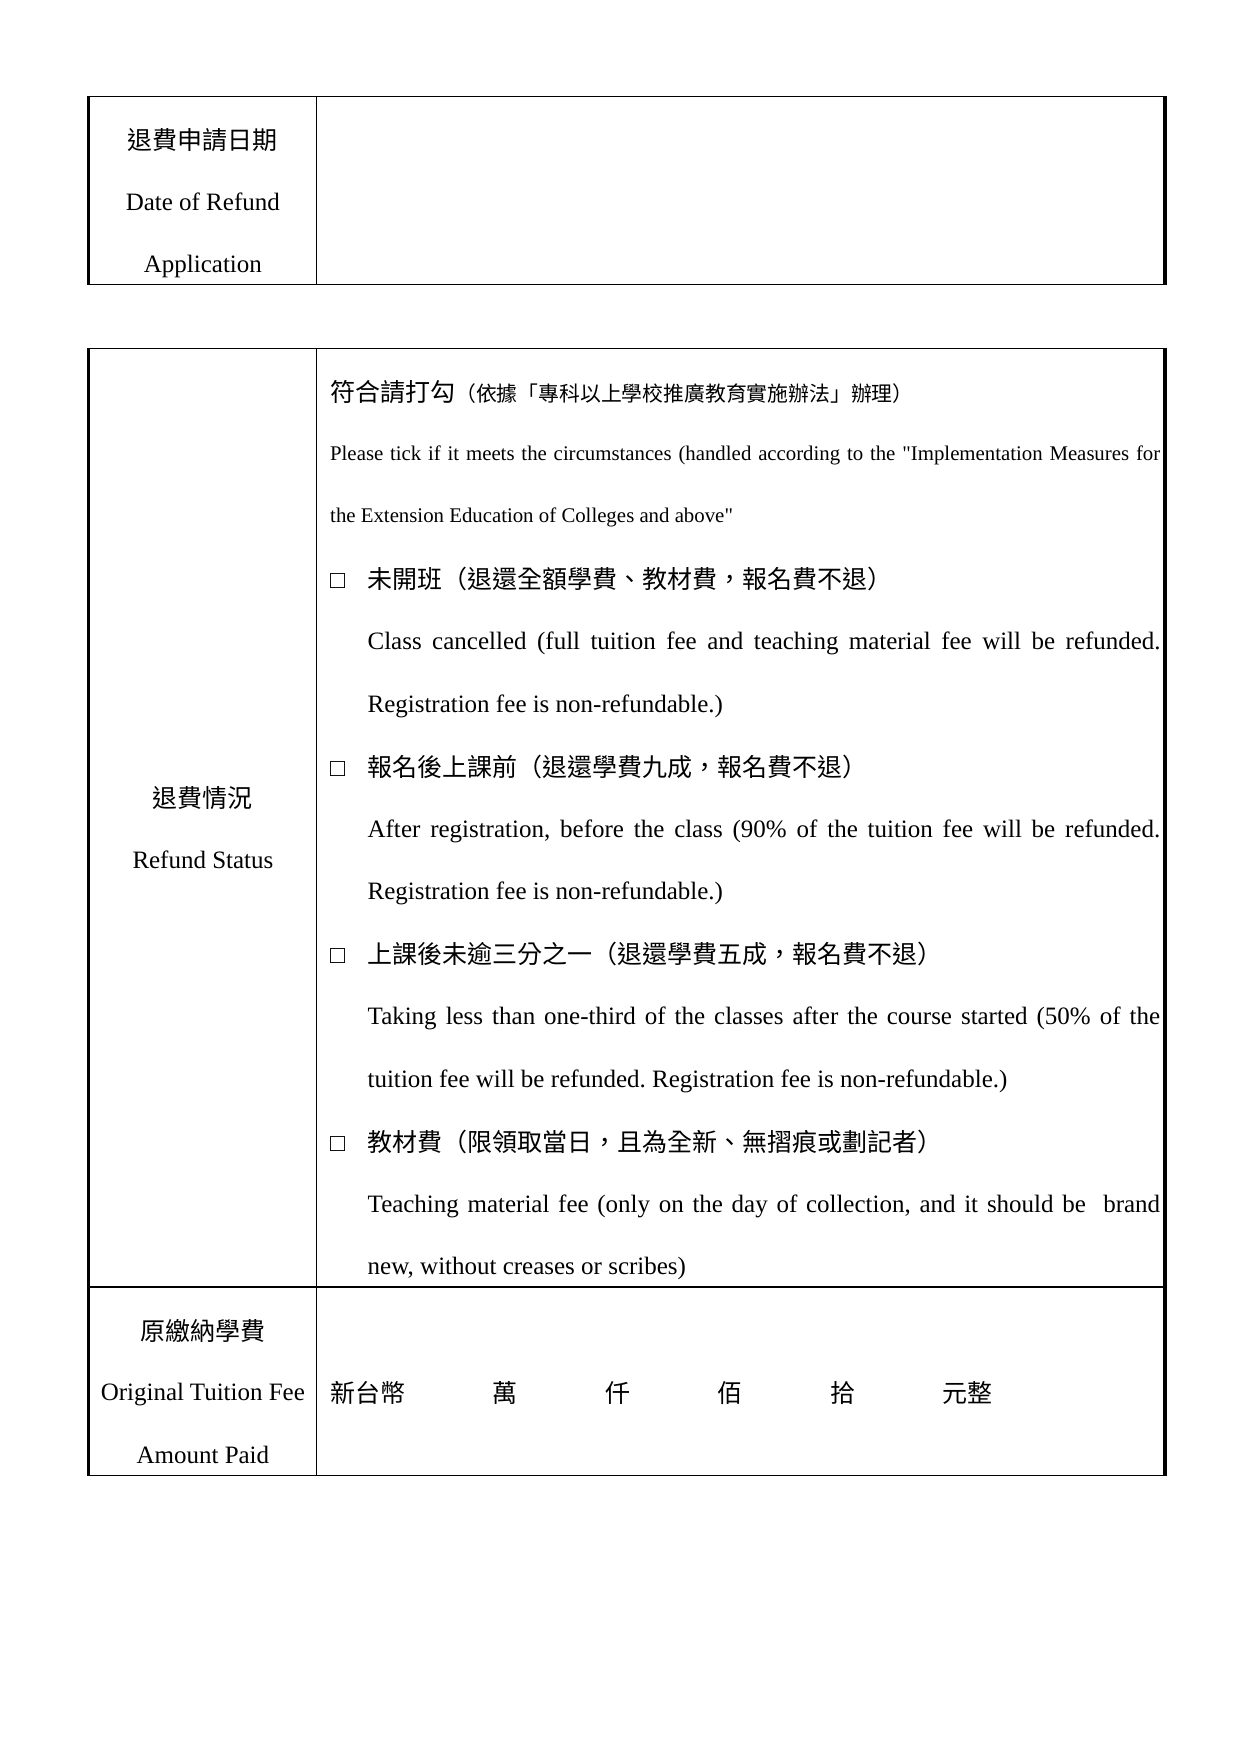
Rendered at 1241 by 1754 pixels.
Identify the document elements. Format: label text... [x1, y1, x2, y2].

table_cell [317, 97, 1163, 284]
table_cell 新台幣 萬 仟 佰 拾 元整 [317, 1288, 1163, 1475]
table_header 符合請打勾（依據「專科以上學校推廣教育實施辦法」辦理） Please tick if it meets the circumstances (handled according to the "Implementation Measures for the Extension Education of Colleges and above" 未開班（退還全額學費、教材費，報名費不退） Class cancelled (full tuition fee and teaching material fee will be refunded. Registration fee is non-refundable.) 報名後上課前（退還學費九成，報名費不退） After registration, before the class (90% of the tuition fee will be refunded. Registration fee is non-refundable.) 上課後未逾三分之一（退還學費五成，報名費不退） Taking less than one-third of the classes after the course started (50% of the tuition fee will be refunded. Registration fee is non-refundable.) 教材費（限領取當日，且為全新、無摺痕或劃記者） Teaching material fee (only on the day of collection, and it should be brand new, without creases or scribes) [317, 349, 1163, 1286]
table_header 退費情況 Refund Status [90, 349, 316, 1286]
table_cell 原繳納學費 Original Tuition Fee Amount Paid [90, 1288, 316, 1475]
table_cell 退費申請日期 Date of Refund Application [90, 97, 316, 284]
